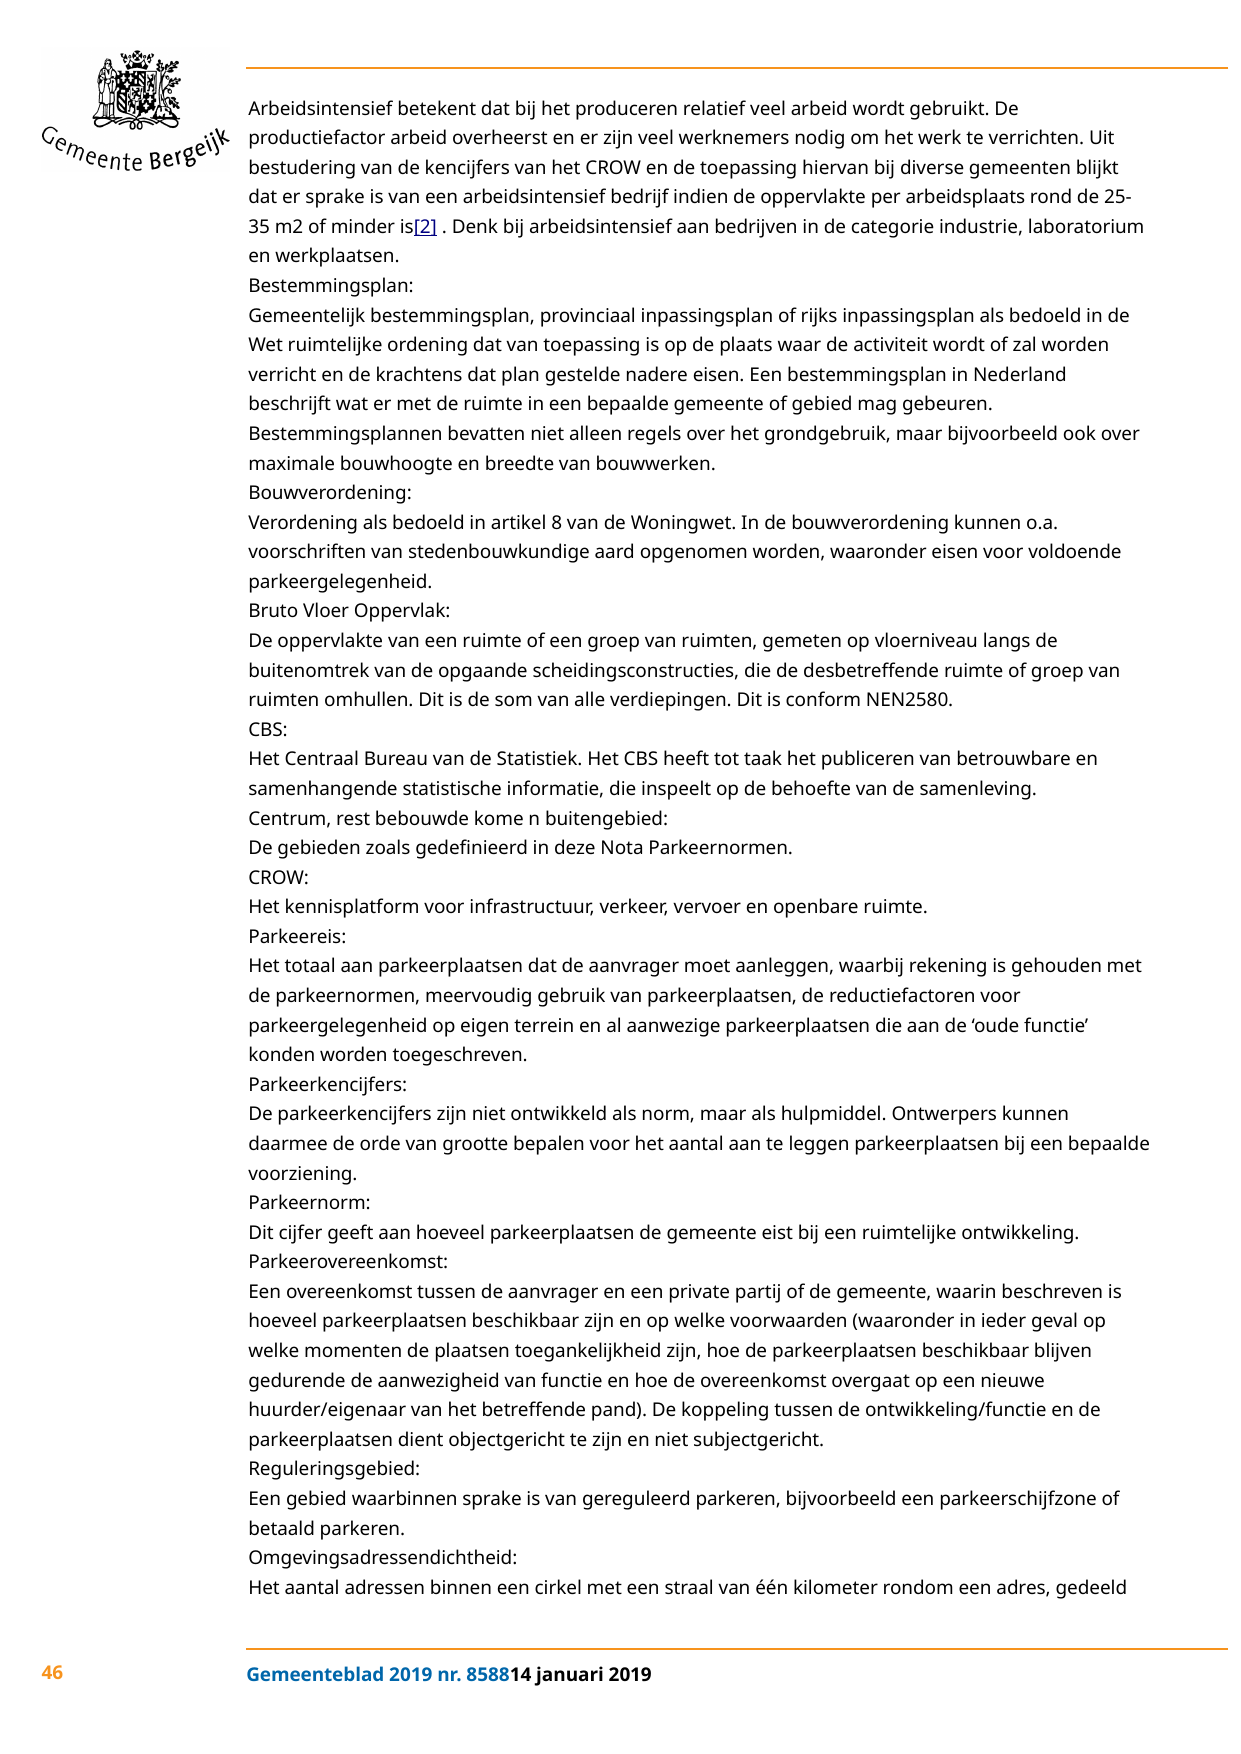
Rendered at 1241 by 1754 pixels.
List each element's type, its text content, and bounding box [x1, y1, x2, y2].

text Omgevingsadressendichtheid: [248, 1544, 1152, 1570]
text Verordening als bedoeld in artikel 8 van de Woningwet. In de bouwverordening kunnen o.a. voorschriften van stedenbouwkundige aard opgenomen worden, waaronder eisen voor voldoende parkeergelegenheid. [248, 509, 1152, 594]
text Parkeerovereenkomst: [248, 1248, 1152, 1274]
text Bruto Vloer Oppervlak: [248, 598, 1152, 623]
text Bestemmingsplan: [248, 272, 1152, 298]
text De parkeerkencijfers zijn niet ontwikkeld als norm, maar als hulpmiddel. Ontwerpers kunnen daarmee de orde van grootte bepalen voor het aantal aan te leggen parkeerplaatsen bij een bepaalde voorziening. [248, 1101, 1152, 1186]
text Reguleringsgebied: [248, 1456, 1152, 1481]
text CBS: [248, 716, 1152, 742]
text Bouwverordening: [248, 479, 1152, 505]
text Het aantal adressen binnen een cirkel met een straal van één kilometer rondom een adres, gedeeld [248, 1574, 1152, 1600]
text Gemeentelijk bestemmingsplan, provinciaal inpassingsplan of rijks inpassingsplan als bedoeld in de Wet ruimtelijke ordening dat van toepassing is op de plaats waar de activiteit wordt of zal worden verricht en de krachtens dat plan gestelde nadere eisen. Een bestemmingsplan in Nederland beschrijft wat er met de ruimte in een bepaalde gemeente of gebied mag gebeuren. Bestemmingsplannen bevatten niet alleen regels over het grondgebruik, maar bijvoorbeeld ook over maximale bouwhoogte en breedte van bouwwerken. [248, 302, 1152, 476]
text Het totaal aan parkeerplaatsen dat de aanvrager moet aanleggen, waarbij rekening is gehouden met de parkeernormen, meervoudig gebruik van parkeerplaatsen, de reductiefactoren voor parkeergelegenheid op eigen terrein en al aanwezige parkeerplaatsen die aan de ‘oude functie’ konden worden toegeschreven. [248, 953, 1152, 1067]
text Parkeereis: [248, 923, 1152, 949]
text De gebieden zoals gedefinieerd in deze Nota Parkeernormen. [248, 834, 1152, 860]
text Centrum, rest bebouwde kome n buitengebied: [248, 805, 1152, 831]
text CROW: [248, 864, 1152, 890]
picture [41, 47, 231, 172]
text Dit cijfer geeft aan hoeveel parkeerplaatsen de gemeente eist bij een ruimtelijke ontwikkeling. [248, 1219, 1152, 1245]
text Het Centraal Bureau van de Statistiek. Het CBS heeft tot taak het publiceren van betrouwbare en samenhangende statistische informatie, die inspeelt op de behoefte van de samenleving. [248, 746, 1152, 801]
text Een gebied waarbinnen sprake is van gereguleerd parkeren, bijvoorbeeld een parkeerschijfzone of betaald parkeren. [248, 1485, 1152, 1541]
text Parkeernorm: [248, 1189, 1152, 1215]
text Parkeerkencijfers: [248, 1071, 1152, 1097]
text Het kennisplatform voor infrastructuur, verkeer, vervoer en openbare ruimte. [248, 893, 1152, 919]
text Een overeenkomst tussen de aanvrager en een private partij of de gemeente, waarin beschreven is hoeveel parkeerplaatsen beschikbaar zijn en op welke voorwaarden (waaronder in ieder geval op welke momenten de plaatsen toegankelijkheid zijn, hoe de parkeerplaatsen beschikbaar blijven gedurende de aanwezigheid van functie en hoe de overeenkomst overgaat op een nieuwe huurder/eigenaar van het betreffende pand). De koppeling tussen de ontwikkeling/functie en de parkeerplaatsen dient objectgericht te zijn en niet subjectgericht. [248, 1278, 1152, 1452]
text Arbeidsintensief betekent dat bij het produceren relatief veel arbeid wordt gebruikt. De productiefactor arbeid overheerst en er zijn veel werknemers nodig om het werk te verrichten. Uit bestudering van de kencijfers van het CROW en de toepassing hiervan bij diverse gemeenten blijkt dat er sprake is van een arbeidsintensief bedrijf indien de oppervlakte per arbeidsplaats rond de 25-35 m2 of minder is[2] . Denk bij arbeidsintensief aan bedrijven in de categorie industrie, laboratorium en werkplaatsen. [248, 95, 1152, 268]
text De oppervlakte van een ruimte of een groep van ruimten, gemeten op vloerniveau langs de buitenomtrek van de opgaande scheidingsconstructies, die de desbetreffende ruimte of groep van ruimten omhullen. Dit is de som van alle verdiepingen. Dit is conform NEN2580. [248, 627, 1152, 712]
